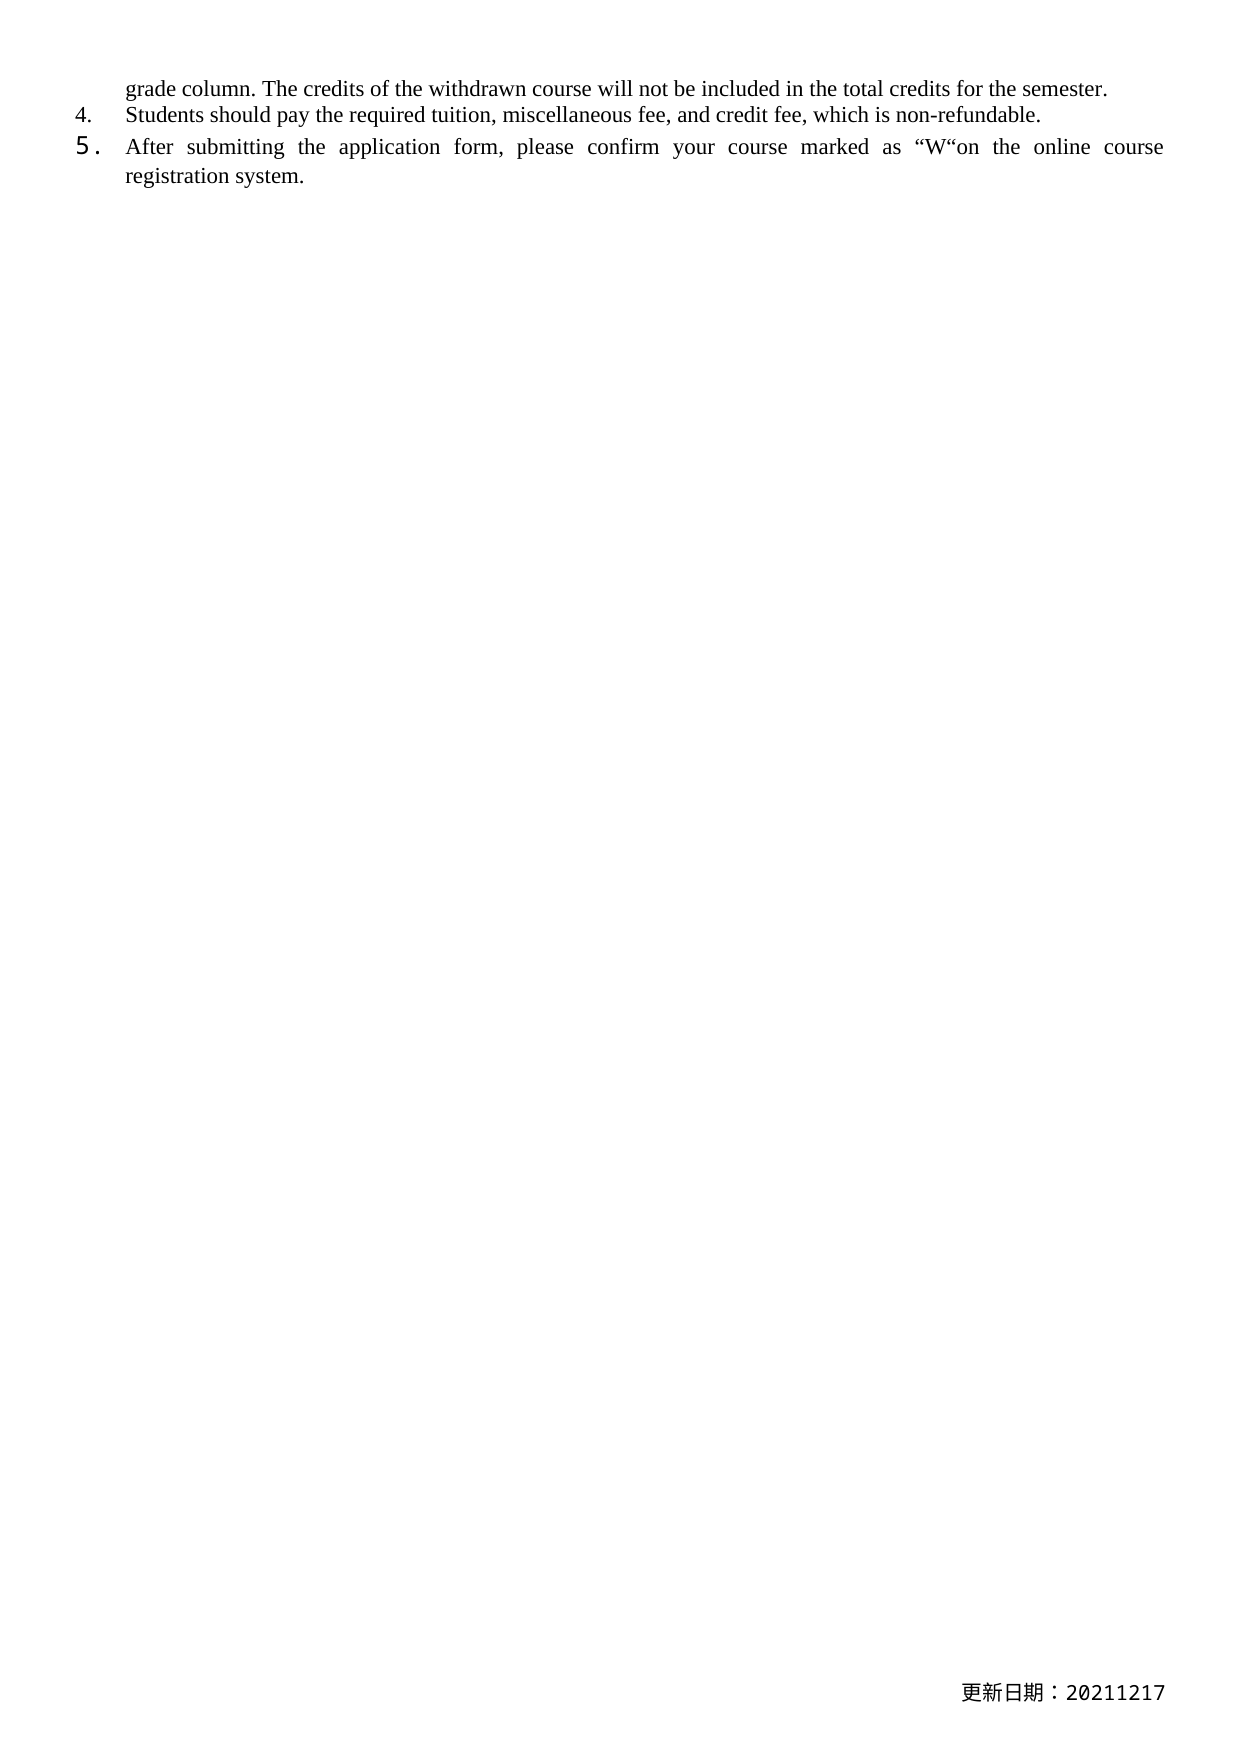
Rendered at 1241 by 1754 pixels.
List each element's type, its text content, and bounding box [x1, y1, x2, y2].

list After submitting the application form, please confirm your course marked as “W“on the online course registration system. [75, 128, 1165, 188]
list grade column. The credits of the withdrawn course will not be included in the total credits for the semester. [75, 75, 1165, 101]
list Students should pay the required tuition, miscellaneous fee, and credit fee, which is non-refundable. [75, 101, 1165, 128]
